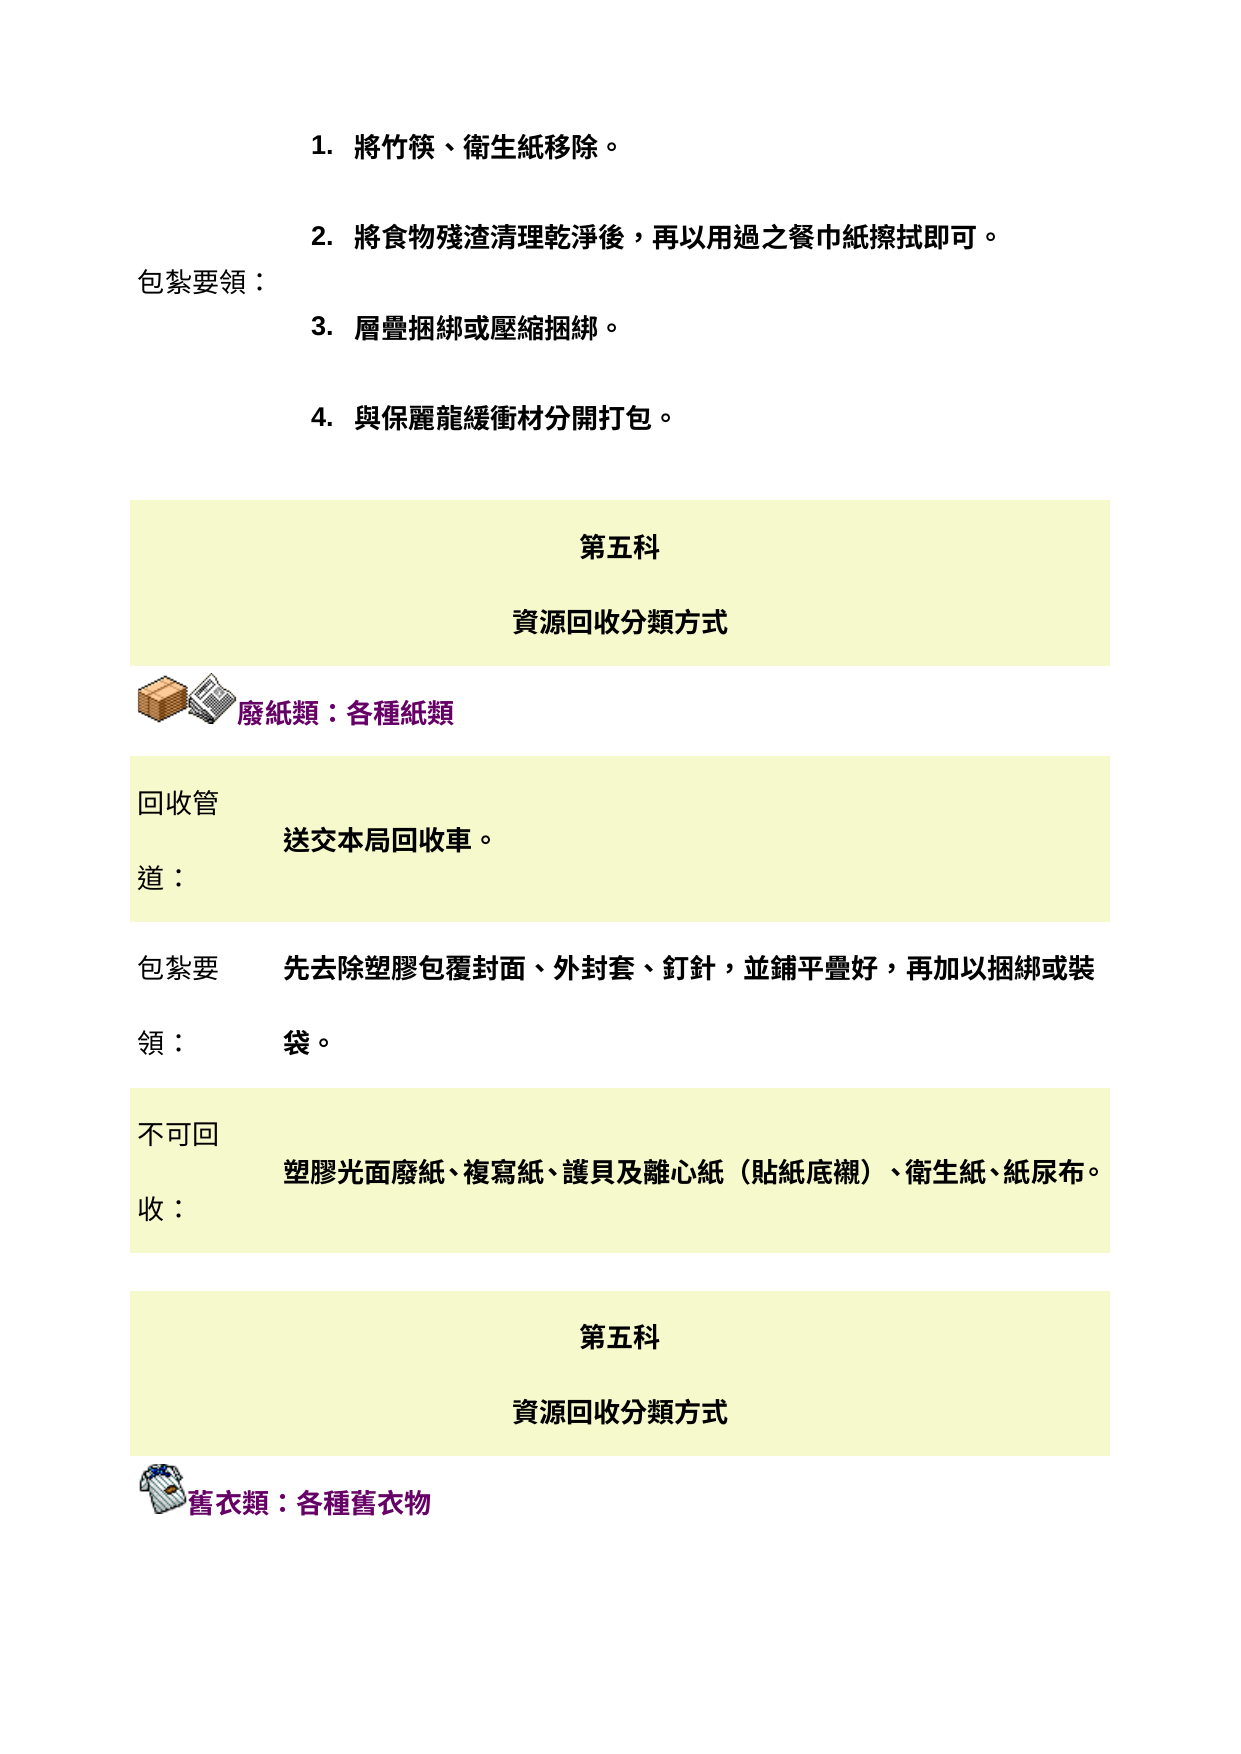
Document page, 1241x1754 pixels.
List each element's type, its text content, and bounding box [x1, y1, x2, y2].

table_cell 與保麗龍緩衝材分開打包。 [347, 372, 1110, 462]
picture [137, 1464, 188, 1514]
table_cell 1. [303, 100, 347, 191]
table_cell 先去除塑膠包覆封面、外封套、釘針，並鋪平疊好，再加以捆綁或裝袋。 [275, 922, 1110, 1087]
table_cell 不可回收： [130, 1088, 275, 1253]
table_cell 4. [303, 372, 347, 462]
table_header 第五科 資源回收分類方式 [130, 500, 1110, 666]
picture [137, 673, 238, 724]
table_cell 將竹筷、衛生紙移除。 [347, 100, 1110, 191]
table_cell 包紮要領： [130, 922, 275, 1087]
table_header 廢紙類：各種紙類 [130, 666, 1110, 756]
table_header 舊衣類：各種舊衣物 [130, 1456, 1110, 1547]
table_cell 3. [303, 281, 347, 372]
table_cell 2. [303, 191, 347, 281]
table_cell 將食物殘渣清理乾淨後，再以用過之餐巾紙擦拭即可。 [347, 191, 1110, 281]
table_cell 塑膠光面廢紙、複寫紙、護貝及離心紙（貼紙底襯）、衛生紙、紙尿布。 [275, 1088, 1110, 1253]
table_cell 回收管道： [130, 756, 275, 922]
table_cell 包紮要領： [130, 100, 303, 462]
table_cell 送交本局回收車。 [275, 756, 1110, 922]
table_header 第五科 資源回收分類方式 [130, 1291, 1110, 1456]
table_cell 層疊捆綁或壓縮捆綁。 [347, 281, 1110, 372]
